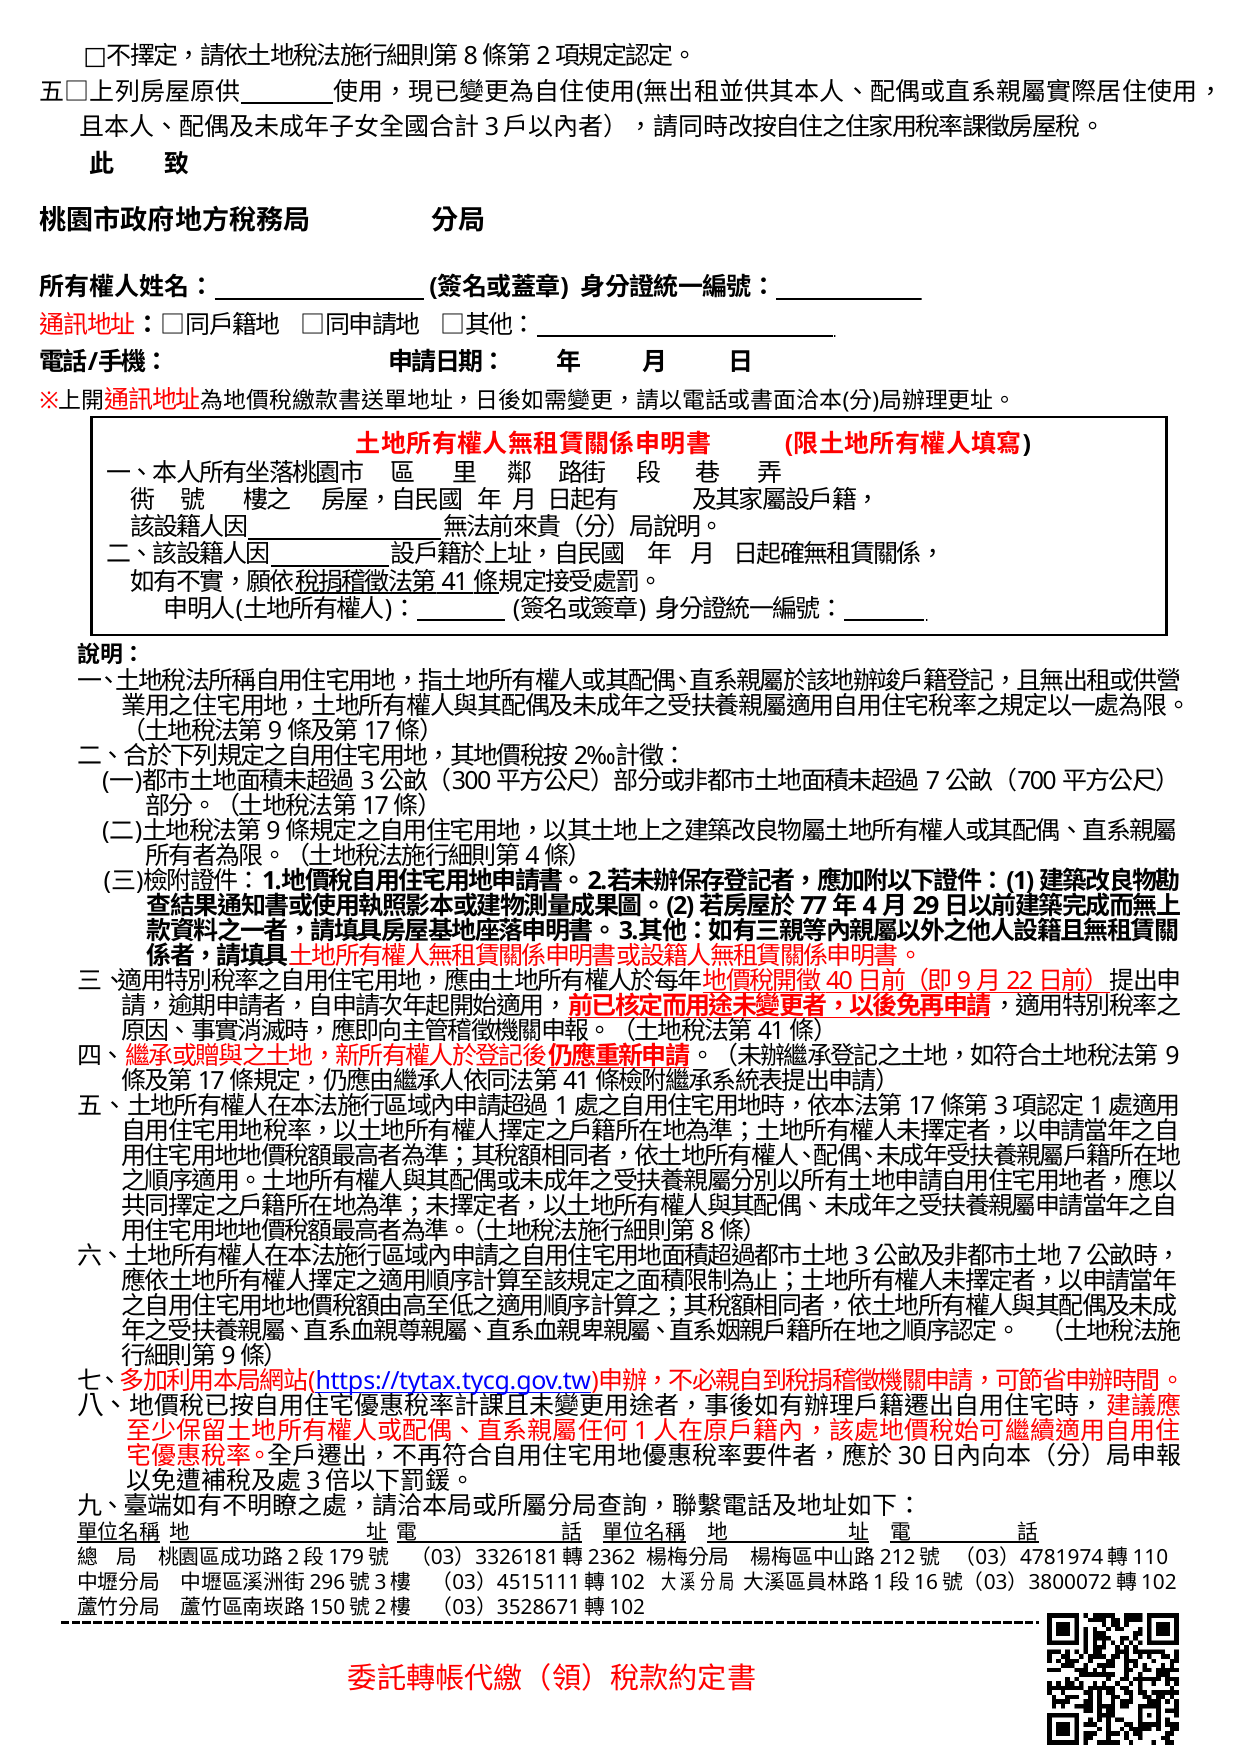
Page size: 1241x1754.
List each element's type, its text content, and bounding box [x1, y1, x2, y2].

text ※上開通訊地址為地價稅繳款書送單地址，日後如需變更，請以電話或書面洽本(分)局辦理更址。 [39, 379, 1181, 416]
text 單位名稱 地 址 電 話 單位名稱 地 址 電 話 [77, 1519, 1181, 1544]
text 中壢分局 中壢區溪洲街296號3樓 （03）4515111轉102 大溪分局 大溪區員林路1段16號（03）3800072轉102 [77, 1569, 1181, 1594]
text 七、多加利用本局網站(https://tytax.tycg.gov.tw)申辦，不必親自到稅捐稽徵機關申請，可節省申辦時間。 [77, 1369, 1181, 1394]
text 六、土地所有權人在本法施行區域內申請之自用住宅用地面積超過都市土地3公畝及非都市土地7公畝時，應依土地所有權人擇定之適用順序計算至該規定之面積限制為止；土地所有權人未擇定者，以申請當年之自用住宅用地地價稅額由高至低之適用順序計算之；其稅額相同者，依土地所有權人與其配偶及未成年之受扶養親屬、直系血親尊親屬、直系血親卑親屬、直系姻親戶籍所在地之順序認定。（土地稅法施行細則第9條） [77, 1244, 1181, 1369]
text 通訊地址：□同戶籍地 □同申請地 □其他： [39, 304, 1181, 341]
text 四、繼承或贈與之土地，新所有權人於登記後仍應重新申請。（未辦繼承登記之土地，如符合土地稅法第9條及第17條規定，仍應由繼承人依同法第41條檢附繼承系統表提出申請） [77, 1044, 1181, 1094]
text 三、適用特別稅率之自用住宅用地，應由土地所有權人於每年地價稅開徵40日前（即 9月22日前）提出申請，逾期申請者，自申請次年起開始適用，前已核定而用途未變更者，以後免再申請，適用特別稅率之原因、事實消滅時，應即向主管稽徵機關申報。（土地稅法第41條） [77, 969, 1181, 1044]
text 五、土地所有權人在本法施行區域內申請超過1處之自用住宅用地時，依本法第17條第3項認定1處適用自用住宅用地稅率，以土地所有權人擇定之戶籍所在地為準；土地所有權人未擇定者，以申請當年之自用住宅用地地價稅額最高者為準；其稅額相同者，依土地所有權人、配偶、未成年受扶養親屬戶籍所在地之順序適用。土地所有權人與其配偶或未成年之受扶養親屬分別以所有土地申請自用住宅用地者，應以共同擇定之戶籍所在地為準；未擇定者，以土地所有權人與其配偶、未成年之受扶養親屬申請當年之自用住宅用地地價稅額最高者為準。（土地稅法施行細則第8條） [77, 1094, 1181, 1244]
text 蘆竹分局 蘆竹區南崁路150號2樓 （03）3528671轉102 [77, 1594, 1181, 1619]
text 桃園市政府地方稅務局 分局 [39, 180, 1181, 255]
text 此 致 [77, 142, 1181, 180]
text 九、臺端如有不明瞭之處，請洽本局或所屬分局查詢，聯繫電話及地址如下： [77, 1494, 1181, 1519]
table_header 土地所有權人無租賃關係申明書 (限土地所有權人填寫) 一、本人所有坐落桃園市 區 里 鄰 路街 段 巷 弄 衖 號 樓之 房屋，自民國 年 月 日起有 及其家屬設戶籍， 該設籍人因 無法前來貴（分）局說明。 二、該設籍人因 設戶籍於上址，自民國 年 月 日起確無租賃關係， 如有不實，願依稅捐稽徵法第41條規定接受處罰。 申明人(土地所有權人)： (簽名或簽章) 身分證統一編號： [93, 418, 1165, 634]
text 說明： [77, 636, 1181, 669]
text 委託轉帳代繳（領）稅款約定書 [77, 1638, 1045, 1713]
text 五□上列房屋原供 使用，現已變更為自住使用(無出租並供其本人、配偶或直系親屬實際居住使用，且本人、配偶及未成年子女全國合計3戶以內者），請同時改按自住之住家用稅率課徵房屋稅。 [39, 72, 1199, 142]
text 所有權人姓名： (簽名或蓋章) 身分證統一編號： [39, 266, 1181, 304]
text 八、地價稅已按自用住宅優惠稅率計課且未變更用途者，事後如有辦理戶籍遷出自用住宅時，建議應至少保留土地所有權人或配偶、直系親屬任何1人在原戶籍內，該處地價稅始可繼續適用自用住宅優惠稅率。全戶遷出，不再符合自用住宅用地優惠稅率要件者，應於30日內向本（分）局申報，以免遭補稅及處3倍以下罰鍰。 [77, 1394, 1181, 1494]
text □不擇定，請依土地稅法施行細則第8條第2項規定認定。 [83, 36, 1215, 72]
text (一)都市土地面積未超過3公畝（300平方公尺）部分或非都市土地面積未超過7公畝（700平方公尺）部分。（土地稅法第17條） [102, 769, 1181, 819]
text 總 局 桃園區成功路2段179號 （03）3326181轉2362 楊梅分局 楊梅區中山路212號 （03）4781974轉110 [77, 1544, 1181, 1569]
text (二)土地稅法第9條規定之自用住宅用地，以其土地上之建築改良物屬土地所有權人或其配偶、直系親屬所有者為限。（土地稅法施行細則第4條） [102, 819, 1181, 869]
text 電話/手機： 申請日期： 年 月 日 [39, 341, 1181, 379]
text (三)檢附證件：1.地價稅自用住宅用地申請書。2.若未辦保存登記者，應加附以下證件：(1) 建築改良物勘查結果通知書或使用執照影本或建物測量成果圖。(2) 若房屋於77年4月29日以前建築完成而無上款資料之一者，請填具房屋基地座落申明書。3.其他：如有三親等內親屬以外之他人設籍且無租賃關係者，請填具土地所有權人無租賃關係申明書或設籍人無租賃關係申明書。 [103, 869, 1181, 969]
text 一、土地稅法所稱自用住宅用地，指土地所有權人或其配偶、直系親屬於該地辦竣戶籍登記，且無出租或供營業用之住宅用地，土地所有權人與其配偶及未成年之受扶養親屬適用自用住宅稅率之規定以一處為限。（土地稅法第9條及第17條） [77, 669, 1181, 744]
text 二、合於下列規定之自用住宅用地，其地價稅按2‰計徵： [77, 744, 1181, 769]
picture [1045, 1611, 1180, 1747]
